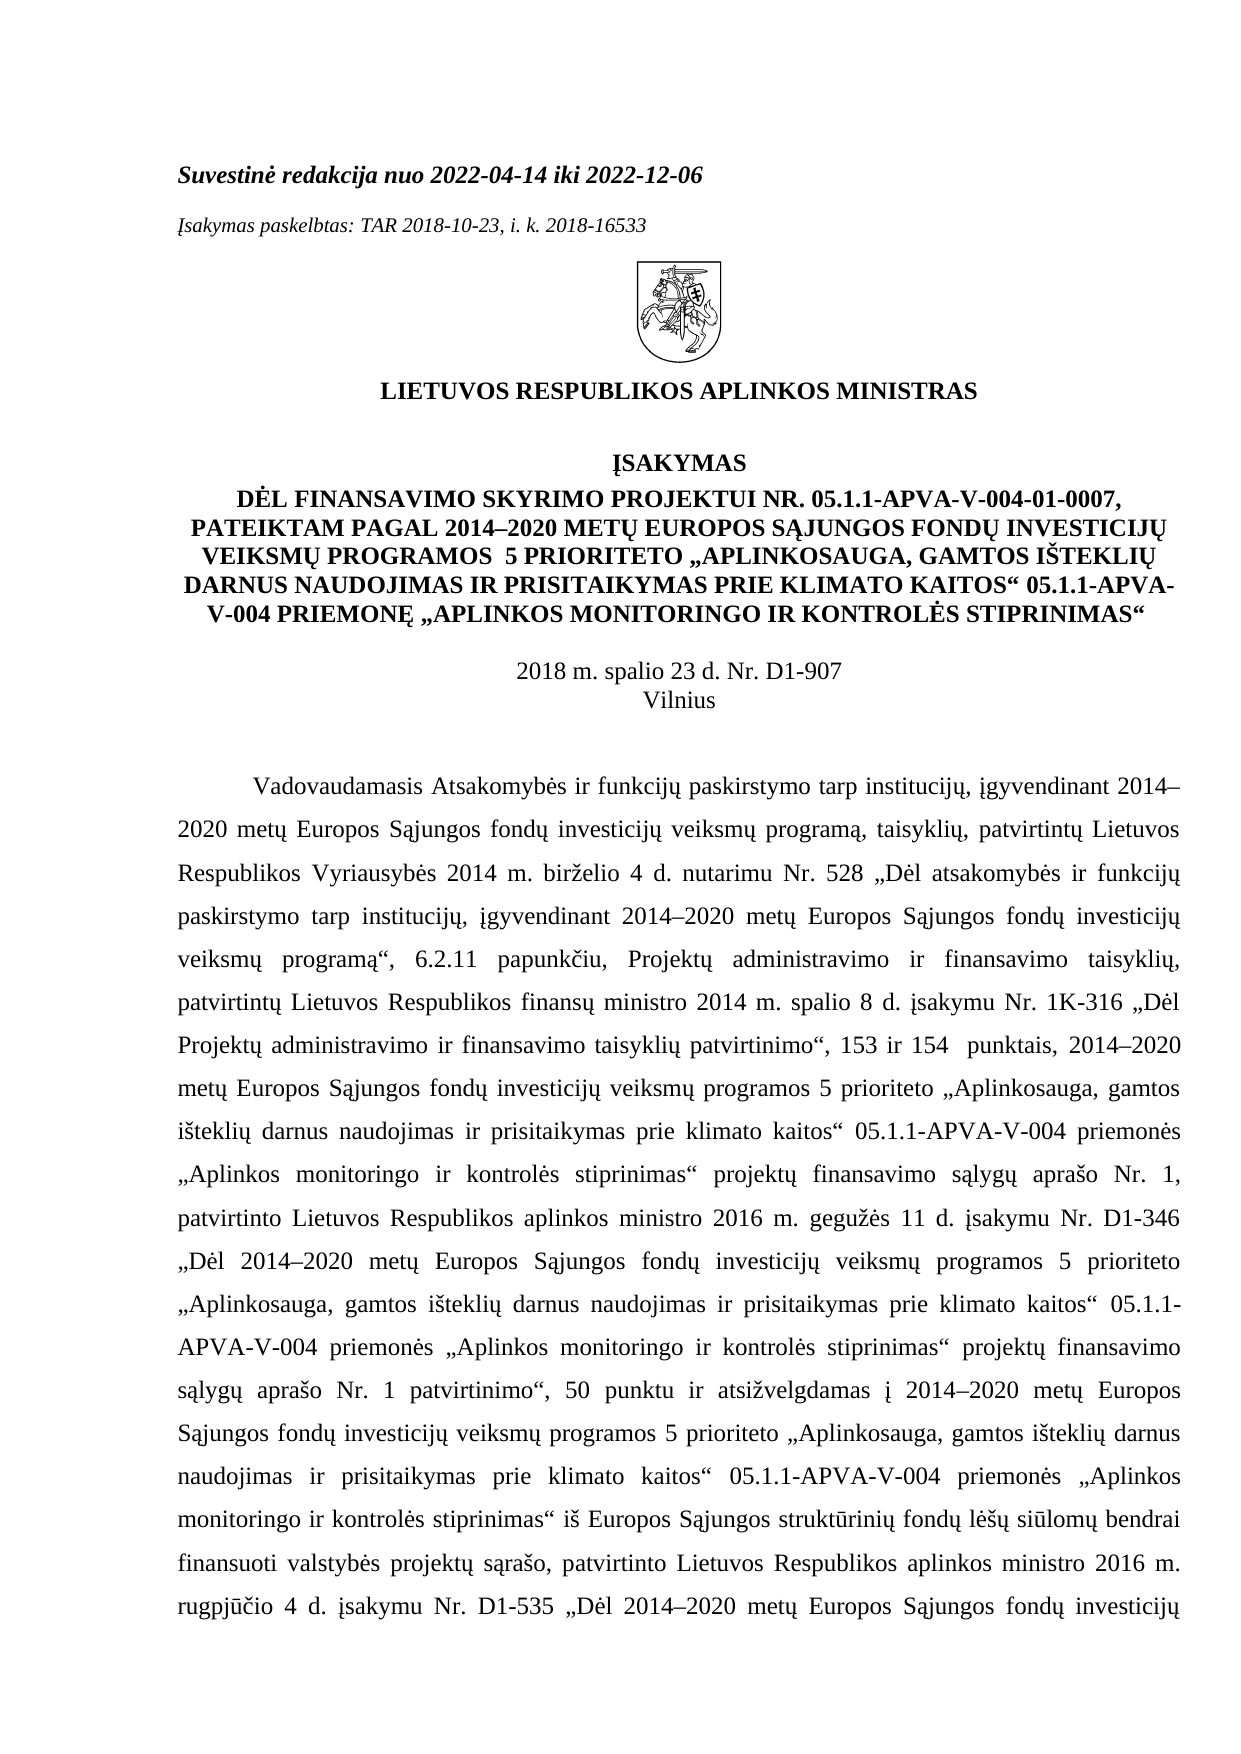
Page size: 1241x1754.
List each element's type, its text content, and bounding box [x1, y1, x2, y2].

text Vadovaudamasis Atsakomybės ir funkcijų paskirstymo tarp institucijų, įgyvendinant 2014–2020 metų Europos Sąjungos fondų investicijų veiksmų programą, taisyklių, patvirtintų Lietuvos Respublikos Vyriausybės 2014 m. birželio 4 d. nutarimu Nr. 528 „Dėl atsakomybės ir funkcijų paskirstymo tarp institucijų, įgyvendinant 2014–2020 metų Europos Sąjungos fondų investicijų veiksmų programą“, 6.2.11 papunkčiu, Projektų administravimo ir finansavimo taisyklių, patvirtintų Lietuvos Respublikos finansų ministro 2014 m. spalio 8 d. įsakymu Nr. 1K-316 „Dėl Projektų administravimo ir finansavimo taisyklių patvirtinimo“, 153 ir 154 punktais, 2014–2020 metų Europos Sąjungos fondų investicijų veiksmų programos 5 prioriteto „Aplinkosauga, gamtos išteklių darnus naudojimas ir prisitaikymas prie klimato kaitos“ 05.1.1-APVA-V-004 priemonės „Aplinkos monitoringo ir kontrolės stiprinimas“ projektų finansavimo sąlygų aprašo Nr. 1, patvirtinto Lietuvos Respublikos aplinkos ministro 2016 m. gegužės 11 d. įsakymu Nr. D1-346 „Dėl 2014–2020 metų Europos Sąjungos fondų investicijų veiksmų programos 5 prioriteto „Aplinkosauga, gamtos išteklių darnus naudojimas ir prisitaikymas prie klimato kaitos“ 05.1.1-APVA-V-004 priemonės „Aplinkos monitoringo ir kontrolės stiprinimas“ projektų finansavimo sąlygų aprašo Nr. 1 patvirtinimo“, 50 punktu ir atsižvelgdamas į 2014–2020 metų Europos Sąjungos fondų investicijų veiksmų programos 5 prioriteto „Aplinkosauga, gamtos išteklių darnus naudojimas ir prisitaikymas prie klimato kaitos“ 05.1.1-APVA-V-004 priemonės „Aplinkos monitoringo ir kontrolės stiprinimas“ iš Europos Sąjungos struktūrinių fondų lėšų siūlomų bendrai finansuoti valstybės projektų sąrašo, patvirtinto Lietuvos Respublikos aplinkos ministro 2016 m. rugpjūčio 4 d. įsakymu Nr. D1-535 „Dėl 2014–2020 metų Europos Sąjungos fondų investicijų [177, 771, 1181, 1619]
text LIETUVOS RESPUBLIKOS APLINKOS MINISTRAS [177, 376, 1181, 404]
text Vilnius [177, 685, 1181, 743]
text Suvestinė redakcija nuo 2022-04-14 iki 2022-12-06 [177, 160, 1181, 189]
text 2018 m. spalio 23 d. Nr. D1-907 [177, 656, 1181, 685]
text DĖL FINANSAVIMO SKYRIMO PROJEKTUI NR. 05.1.1-APVA-V-004-01-0007, PATEIKTAM PAGAL 2014–2020 METŲ EUROPOS SĄJUNGOS FONDŲ INVESTICIJŲ VEIKSMŲ PROGRAMOS 5 PRIORITETO „APLINKOSAUGA, GAMTOS IŠTEKLIŲ DARNUS NAUDOJIMAS IR PRISITAIKYMAS PRIE KLIMATO KAITOS“ 05.1.1-APVA-V-004 PRIEMONĘ „APLINKOS MONITORINGO IR KONTROLĖS STIPRINIMAS“ [177, 484, 1181, 628]
text ĮSAKYMAS [177, 448, 1181, 477]
text Įsakymas paskelbtas: TAR 2018-10-23, i. k. 2018-16533 [177, 213, 1181, 237]
